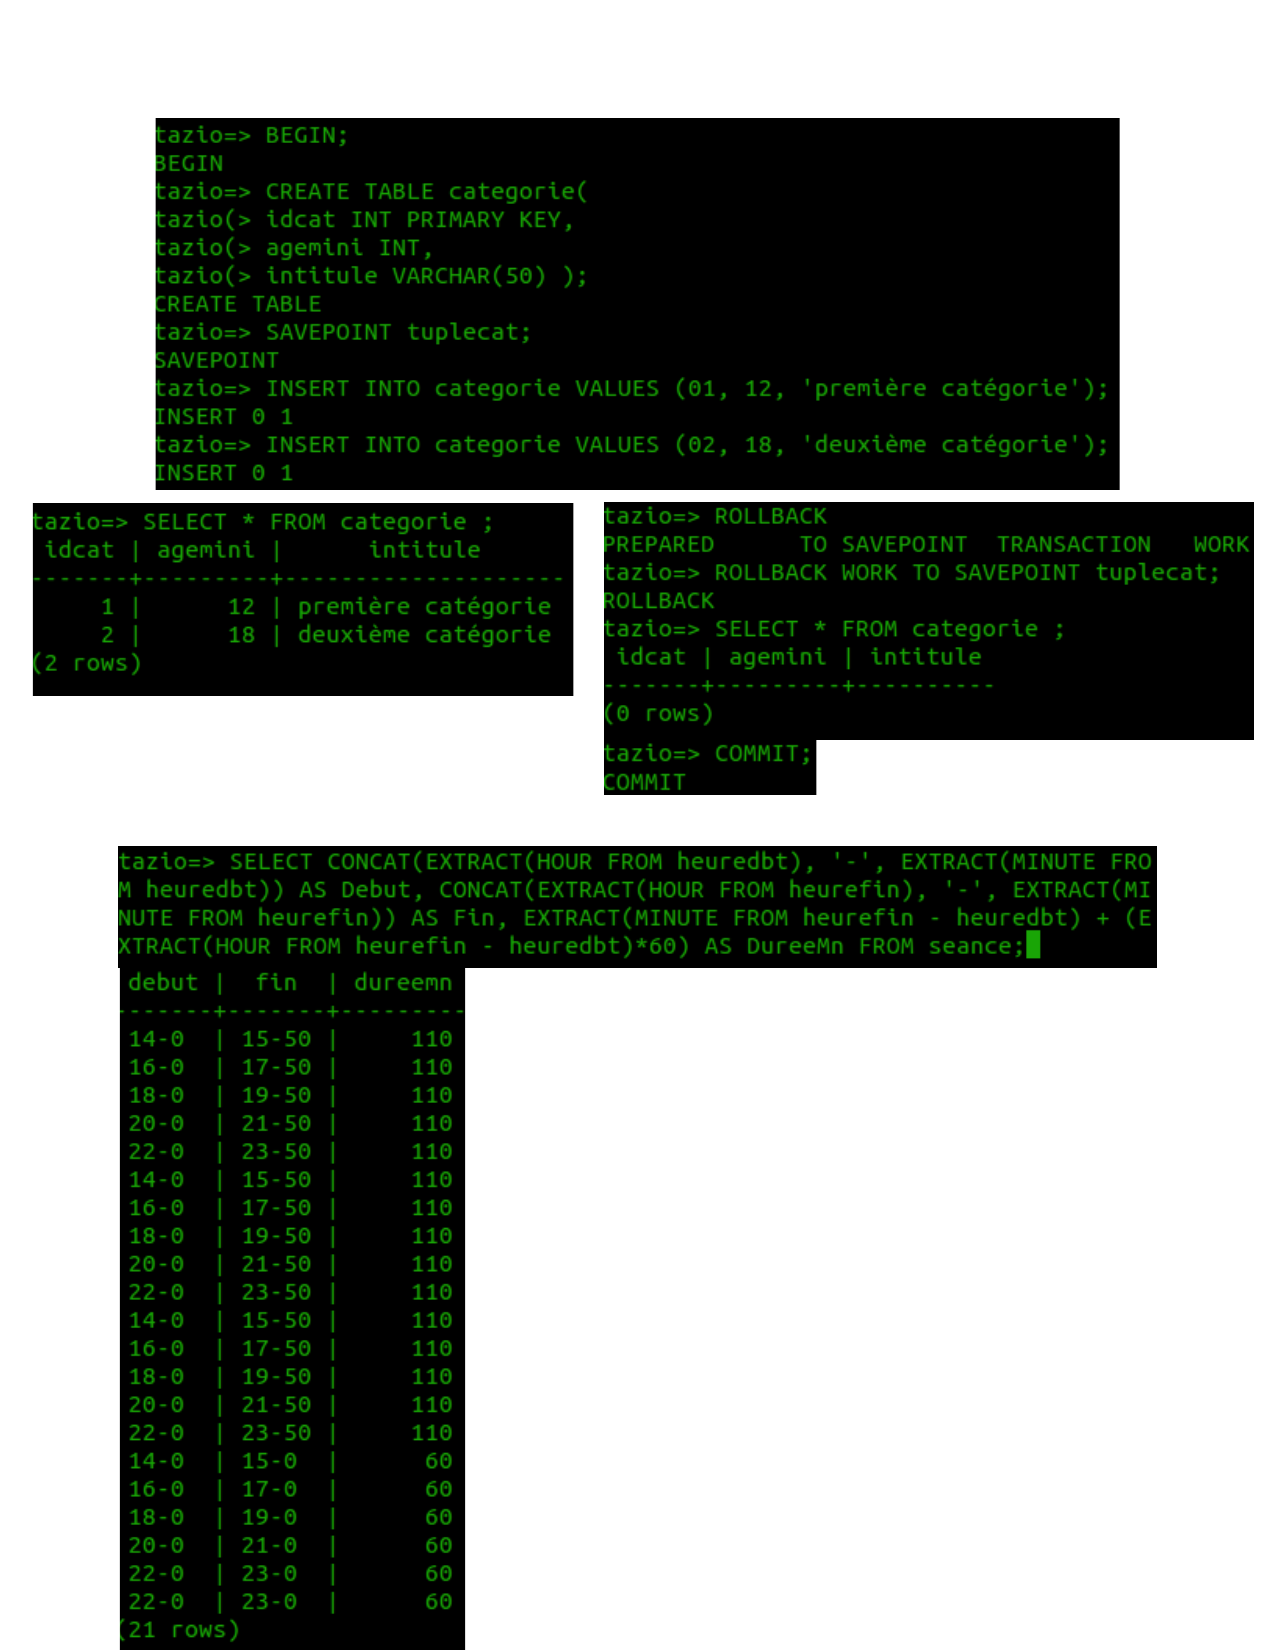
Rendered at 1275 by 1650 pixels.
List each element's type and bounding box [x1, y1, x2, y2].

picture [118, 846, 1157, 1650]
picture [32, 503, 574, 696]
picture [155, 118, 1120, 490]
picture [604, 502, 1254, 795]
